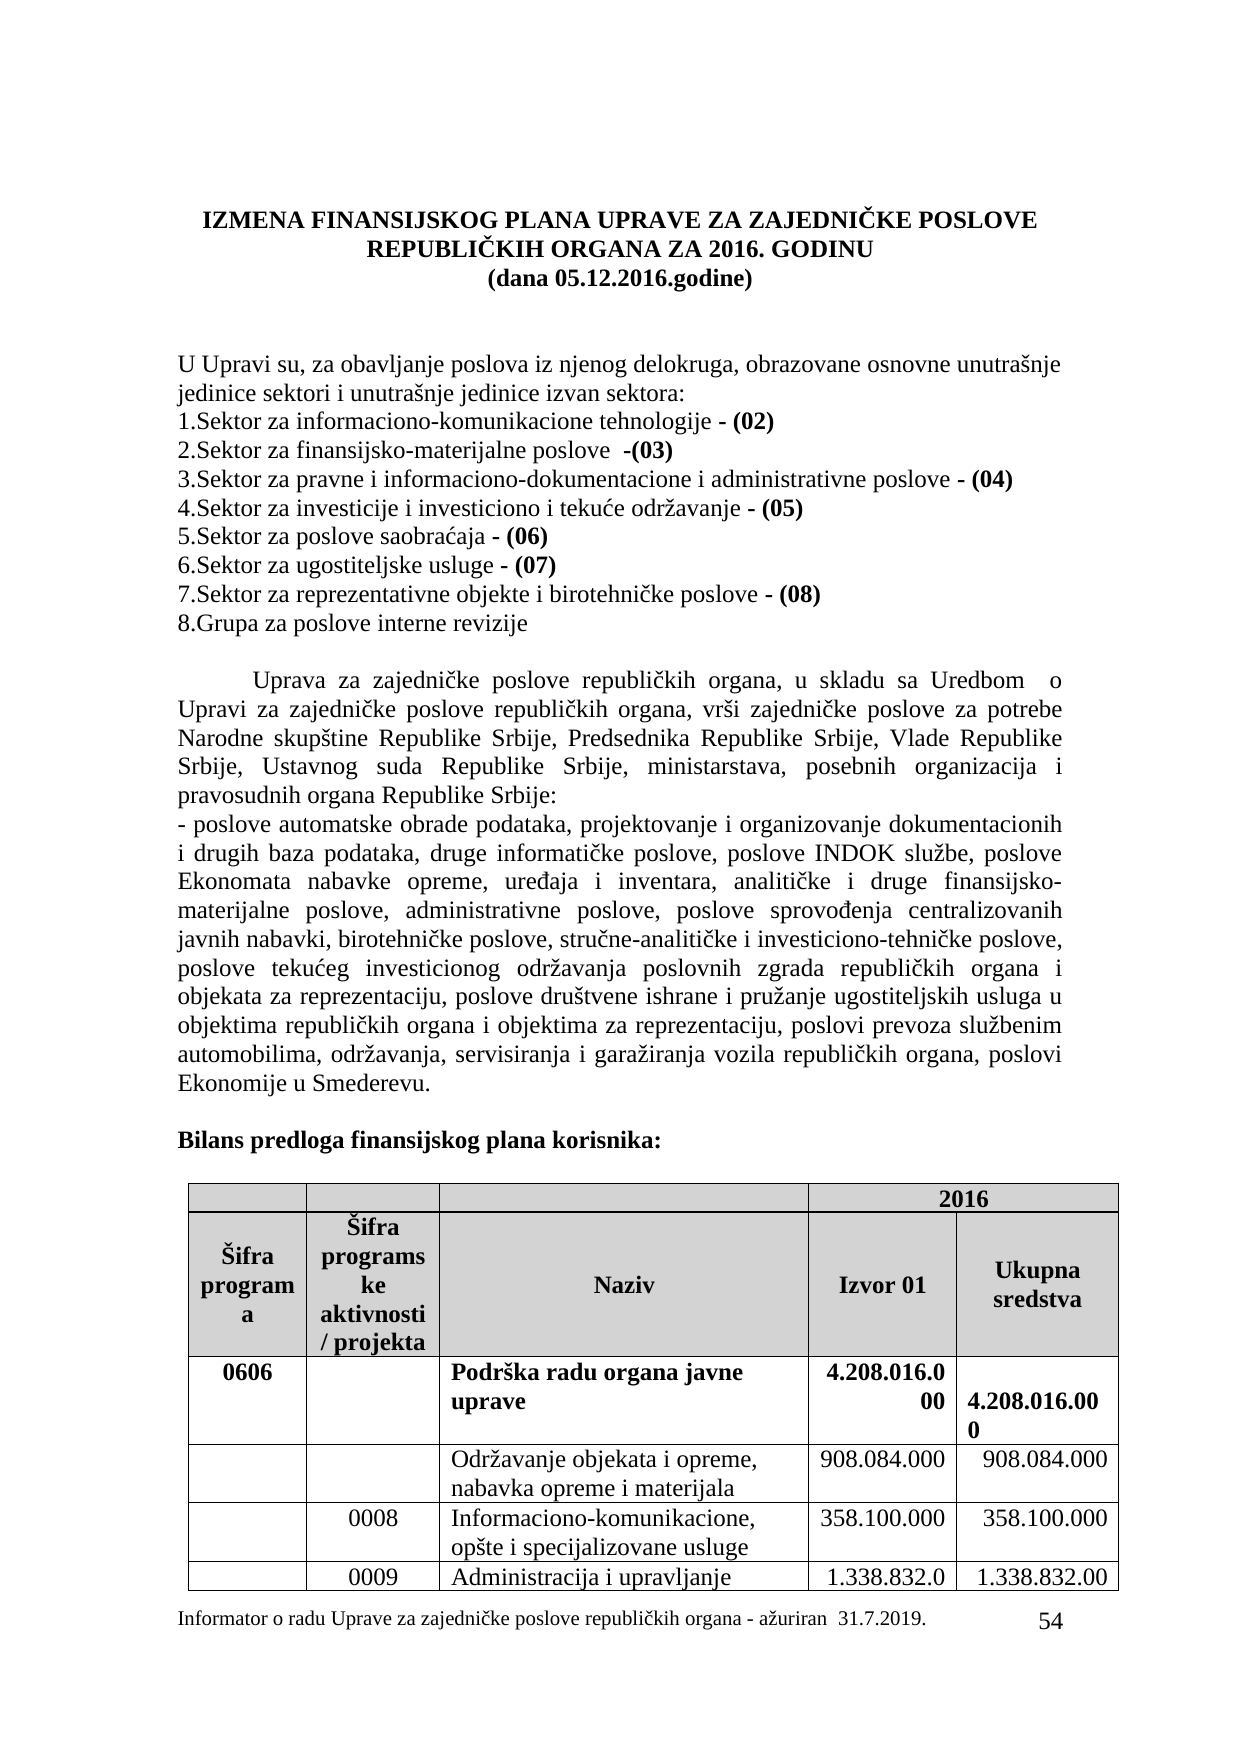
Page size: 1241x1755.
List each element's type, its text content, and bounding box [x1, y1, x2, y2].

table_cell Naziv [440, 1213, 808, 1356]
table_cell [189, 1503, 306, 1561]
text 6.Sektor za ugostitelјske usluge - (07) [177, 550, 1063, 579]
table_cell 4.208.016.000 [957, 1357, 1118, 1443]
table_cell 1.338.832.00 [957, 1562, 1118, 1590]
table_cell 358.100.000 [957, 1503, 1118, 1561]
table_cell Šifra programske aktivnosti / projekta [307, 1213, 439, 1356]
table_cell Administracija i upravlјanje [440, 1562, 808, 1590]
text 8.Grupa za poslove interne revizije [177, 608, 1063, 636]
text REPUBLIČKIH ORGANA ZA 2016. GODINU [177, 234, 1063, 263]
text 3.Sektor za pravne i informaciono-dokumentacione i administrativne poslove - (04) [177, 464, 1063, 493]
table_cell [307, 1357, 439, 1443]
table_cell 0008 [307, 1503, 439, 1561]
table_cell [307, 1445, 439, 1502]
table_cell 1.338.832.0 [809, 1562, 956, 1590]
text U Upravi su, za obavlјanje poslova iz njenog delokruga, obrazovane osnovne unutrašnje jedinice sektori i unutrašnje jedinice izvan sektora: [177, 349, 1063, 406]
text Bilans predloga finansijskog plana korisnika: [177, 1125, 1063, 1154]
text 2.Sektor za finansijsko-materijalne poslove -(03) [177, 435, 1063, 464]
table_cell Izvor 01 [809, 1213, 956, 1356]
table_cell [189, 1562, 306, 1590]
table_header [440, 1184, 808, 1211]
table_cell 908.084.000 [957, 1445, 1118, 1502]
table_header 2016 [809, 1184, 1118, 1211]
table_header [189, 1184, 306, 1211]
table_cell Podrška radu organa javne uprave [440, 1357, 808, 1443]
table_header [307, 1184, 439, 1211]
table_cell Informaciono-komunikacione, opšte i specijalizovane usluge [440, 1503, 808, 1561]
text IZMENA FINANSIJSKOG PLANA UPRAVE ZA ZAJEDNIČKE POSLOVE [177, 205, 1063, 234]
text 5.Sektor za poslove saobraćaja - (06) [177, 521, 1063, 550]
table_cell Ukupna sredstva [957, 1213, 1118, 1356]
table_cell [189, 1445, 306, 1502]
table_cell Šifra programa [189, 1213, 306, 1356]
table_cell Održavanje objekata i opreme, nabavka opreme i materijala [440, 1445, 808, 1502]
table_cell 0009 [307, 1562, 439, 1590]
text (dana 05.12.2016.godine) [177, 263, 1063, 291]
table_cell 0606 [189, 1357, 306, 1443]
text - poslove automatske obrade podataka, projektovanje i organizovanje dokumentacionih i drugih baza podataka, druge informatičke poslove, poslove INDOK službe, poslove Ekonomata nabavke opreme, uređaja i inventara, analitičke i druge finansijsko-materijalne poslove, administrativne poslove, poslove sprovođenja centralizovanih javnih nabavki, birotehničke poslove, stručne-analitičke i investiciono-tehničke poslove, poslove tekućeg investicionog održavanja poslovnih zgrada republičkih organa i objekata za reprezentaciju, poslove društvene ishrane i pružanje ugostitelјskih usluga u objektima republičkih organa i objektima za reprezentaciju, poslovi prevoza službenim automobilima, održavanja, servisiranja i garažiranja vozila republičkih organa, poslovi Ekonomije u Smederevu. [177, 809, 1063, 1096]
text 4.Sektor za investicije i investiciono i tekuće održavanje - (05) [177, 493, 1063, 521]
table_cell 358.100.000 [809, 1503, 956, 1561]
text 1.Sektor za informaciono-komunikacione tehnologije - (02) [177, 406, 1063, 435]
table_cell 908.084.000 [809, 1445, 956, 1502]
text Uprava za zajedničke poslove republičkih organa, u skladu sa Uredbom o Upravi za zajedničke poslove republičkih organa, vrši zajedničke poslove za potrebe Narodne skupštine Republike Srbije, Predsednika Republike Srbije, Vlade Republike Srbije, Ustavnog suda Republike Srbije, ministarstava, posebnih organizacija i pravosudnih organa Republike Srbije: [177, 665, 1063, 809]
table_cell 4.208.016.000 [809, 1357, 956, 1443]
text 7.Sektor za reprezentativne objekte i birotehničke poslove - (08) [177, 579, 1063, 608]
